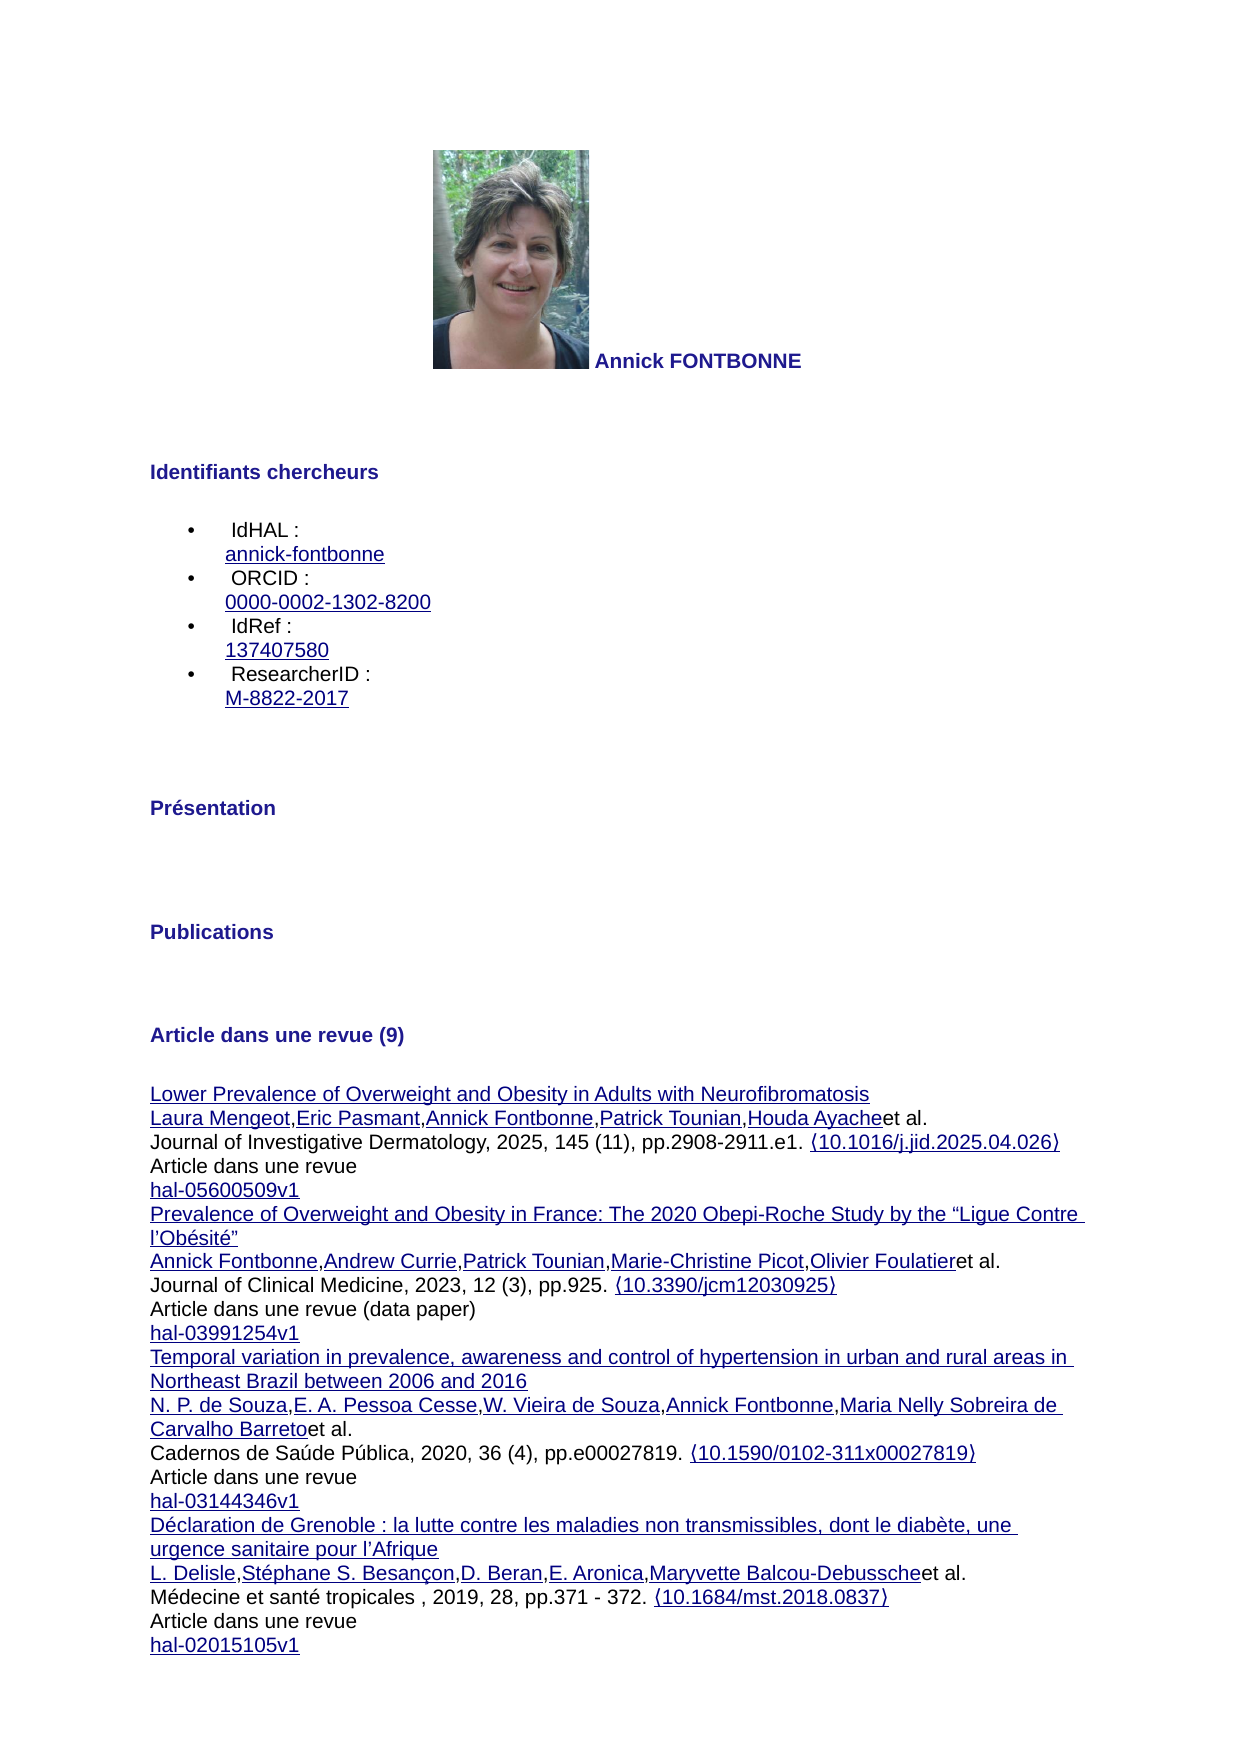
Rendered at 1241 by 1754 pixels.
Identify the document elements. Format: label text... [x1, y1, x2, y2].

table_cell Prevalence of Overweight and Obesity in France: The 2020 Obepi-Roche Study by the “Ligue Contre l’Obésité” Annick Fontbonne,Andrew Currie,Patrick Tounian,Marie-Christine Picot,Olivier Foulatieret al. Journal of Clinical Medicine, 2023, 12 (3), pp.925. ⟨10.3390/jcm12030925⟩ Article dans une revue (data paper) hal-03991254v1 [150, 1201, 1090, 1345]
subtitle Annick FONTBONNE [150, 150, 1090, 373]
subtitle Identifiants chercheurs [150, 460, 1090, 484]
list 0000-0002-1302-8200 [187, 590, 1090, 614]
picture [433, 150, 590, 369]
table_cell Déclaration de Grenoble : la lutte contre les maladies non transmissibles, dont le diabète, une urgence sanitaire pour l’Afrique L. Delisle,Stéphane S. Besançon,D. Beran,E. Aronica,Maryvette Balcou-Debusscheet al. Médecine et santé tropicales , 2019, 28, pp.371 - 372. ⟨10.1684/mst.2018.0837⟩ Article dans une revue hal-02015105v1 [150, 1513, 1090, 1657]
list annick-fontbonne [187, 542, 1090, 566]
list IdRef : [187, 614, 1090, 638]
subtitle Présentation [150, 796, 1090, 820]
list IdHAL : [187, 518, 1090, 542]
list ORCID : [187, 566, 1090, 590]
subtitle Article dans une revue (9) [150, 1023, 1090, 1047]
subtitle Publications [150, 920, 1090, 944]
list M-8822-2017 [187, 686, 1090, 710]
table_header Lower Prevalence of Overweight and Obesity in Adults with Neurofibromatosis Laura Mengeot,Eric Pasmant,Annick Fontbonne,Patrick Tounian,Houda Ayacheet al. Journal of Investigative Dermatology, 2025, 145 (11), pp.2908-2911.e1. ⟨10.1016/j.jid.2025.04.026⟩ Article dans une revue hal-05600509v1 [150, 1082, 1090, 1201]
list 137407580 [187, 638, 1090, 662]
table_cell Temporal variation in prevalence, awareness and control of hypertension in urban and rural areas in Northeast Brazil between 2006 and 2016 N. P. de Souza,E. A. Pessoa Cesse,W. Vieira de Souza,Annick Fontbonne,Maria Nelly Sobreira de Carvalho Barretoet al. Cadernos de Saúde Pública, 2020, 36 (4), pp.e00027819. ⟨10.1590/0102-311x00027819⟩ Article dans une revue hal-03144346v1 [150, 1345, 1090, 1513]
list ResearcherID : [187, 662, 1090, 686]
